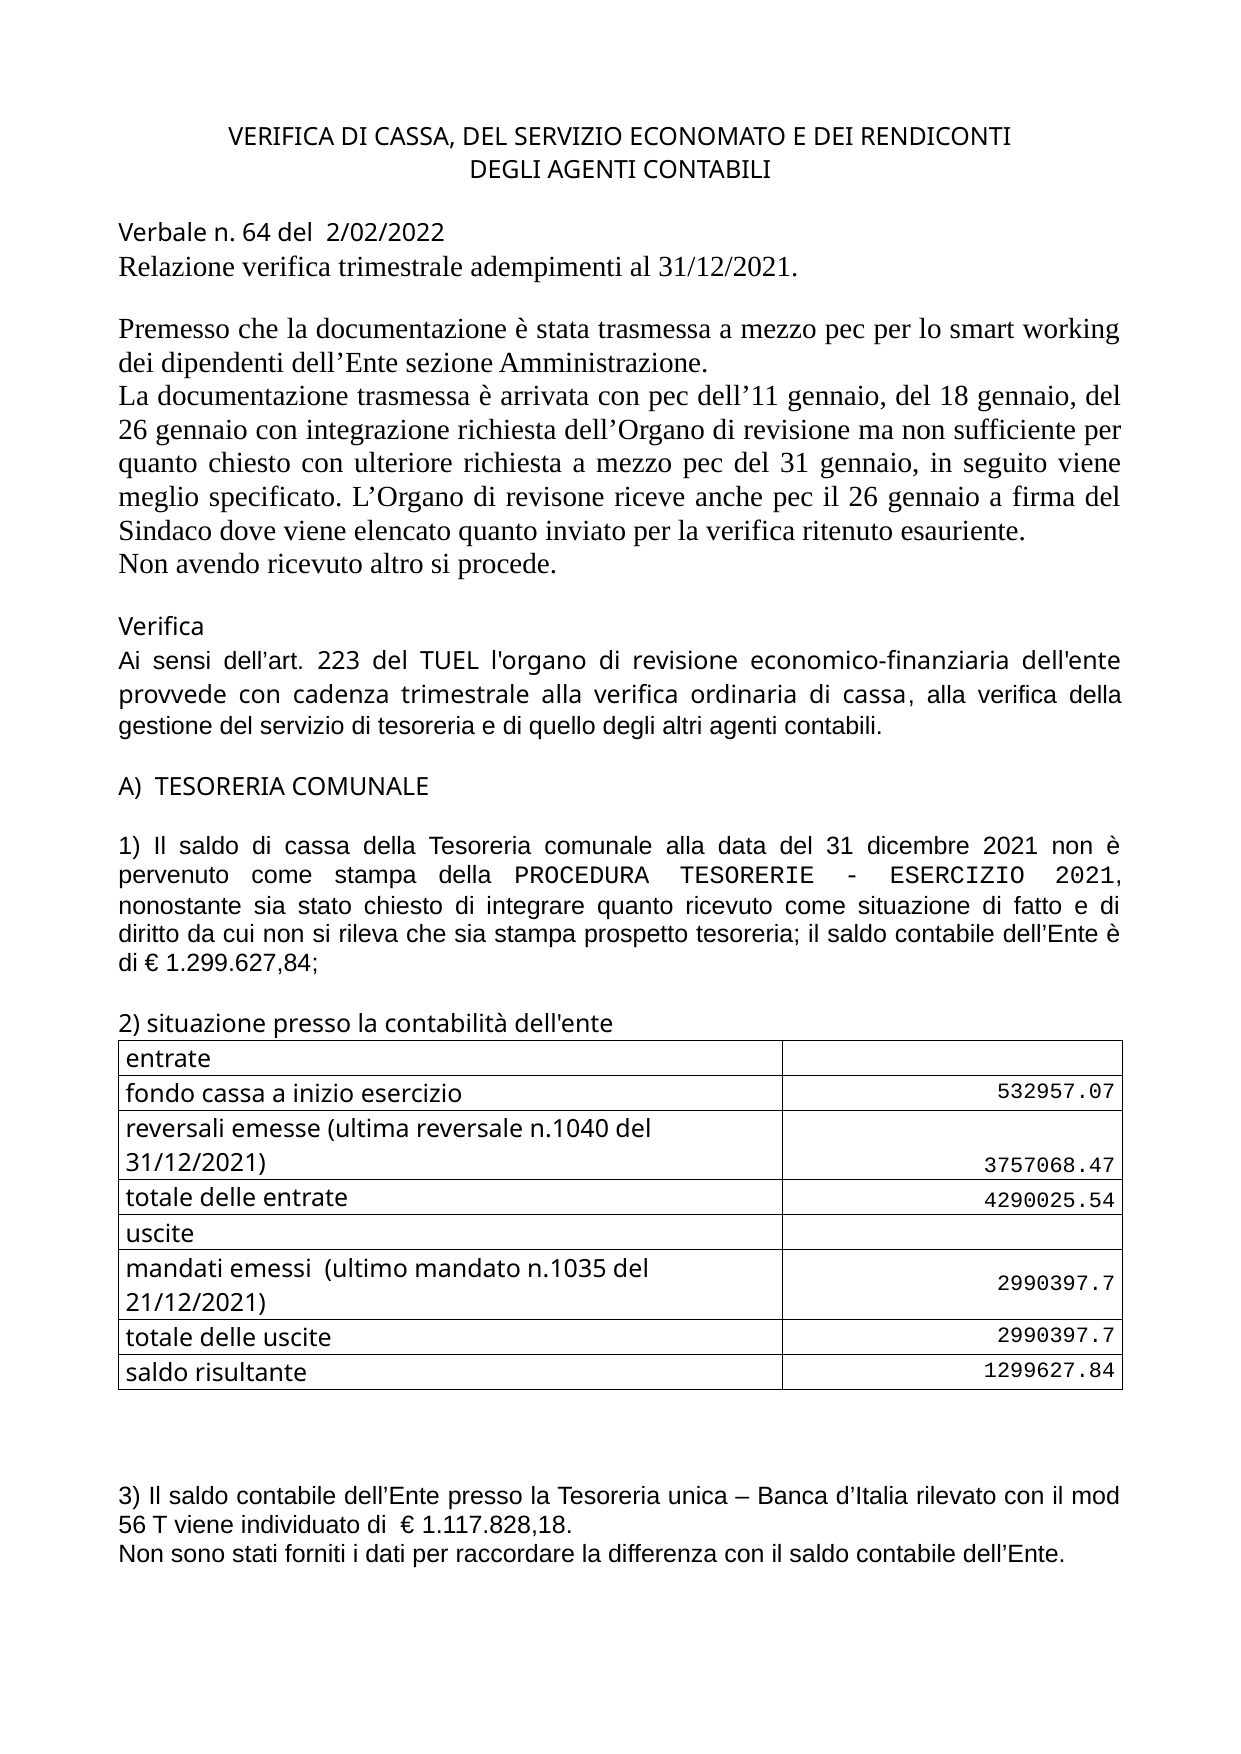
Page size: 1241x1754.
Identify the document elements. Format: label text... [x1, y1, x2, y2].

text DEGLI AGENTI CONTABILI [118, 152, 1122, 186]
text Non sono stati forniti i dati per raccordare la differenza con il saldo contabile dell’Ente. [118, 1539, 1122, 1567]
table_cell 532957,07 [783, 1076, 1122, 1110]
table_cell saldo risultante [119, 1355, 782, 1389]
text Premesso che la documentazione è stata trasmessa a mezzo pec per lo smart working dei dipendenti dell’Ente sezione Amministrazione. [118, 311, 1122, 378]
table_header entrate [119, 1041, 782, 1075]
table_cell totale delle entrate [119, 1180, 782, 1214]
text Non avendo ricevuto altro si procede. [118, 546, 1122, 580]
text Verifica [118, 608, 1122, 642]
text Ai sensi dell’art. 223 del TUEL l'organo di revisione economico-finanziaria dell'ente provvede con cadenza trimestrale alla verifica ordinaria di cassa, alla verifica della gestione del servizio di tesoreria e di quello degli altri agenti contabili. [118, 642, 1122, 739]
text 1) Il saldo di cassa della Tesoreria comunale alla data del 31 dicembre 2021 non è pervenuto come stampa della PROCEDURA TESORERIE - ESERCIZIO 2021, nonostante sia stato chiesto di integrare quanto ricevuto come situazione di fatto e di diritto da cui non si rileva che sia stampa prospetto tesoreria; il saldo contabile dell’Ente è di € 1.299.627,84; [118, 831, 1122, 977]
table_cell fondo cassa a inizio esercizio [119, 1076, 782, 1110]
text VERIFICA DI CASSA, DEL SERVIZIO ECONOMATO E DEI RENDICONTI [118, 118, 1122, 152]
table_header [783, 1041, 1122, 1075]
table_cell mandati emessi (ultimo mandato n.1035 del 21/12/2021) [119, 1250, 782, 1318]
text Relazione verifica trimestrale adempimenti al 31/12/2021. [118, 249, 1122, 283]
table_cell 1299627,84 [783, 1355, 1122, 1389]
table_cell totale delle uscite [119, 1320, 782, 1353]
text Verbale n. 64 del 2/02/2022 [118, 215, 1122, 249]
table_cell 2990397,7 [783, 1320, 1122, 1353]
text A) TESORERIA COMUNALE [118, 768, 1122, 802]
text 3) Il saldo contabile dell’Ente presso la Tesoreria unica – Banca d’Italia rilevato con il mod 56 T viene individuato di € 1.117.828,18. [118, 1481, 1122, 1539]
text 2) situazione presso la contabilità dell'ente [118, 1006, 1122, 1040]
table_cell 2990397,7 [783, 1250, 1122, 1318]
table_cell uscite [119, 1215, 782, 1249]
table_cell [783, 1215, 1122, 1249]
table_cell reversali emesse (ultima reversale n.1040 del 31/12/2021) [119, 1111, 782, 1179]
table_cell 4290025,54 [783, 1180, 1122, 1214]
text La documentazione trasmessa è arrivata con pec dell’11 gennaio, del 18 gennaio, del 26 gennaio con integrazione richiesta dell’Organo di revisione ma non sufficiente per quanto chiesto con ulteriore richiesta a mezzo pec del 31 gennaio, in seguito viene meglio specificato. L’Organo di revisone riceve anche pec il 26 gennaio a firma del Sindaco dove viene elencato quanto inviato per la verifica ritenuto esauriente. [118, 378, 1122, 546]
table_cell 3757068,47 [783, 1111, 1122, 1179]
